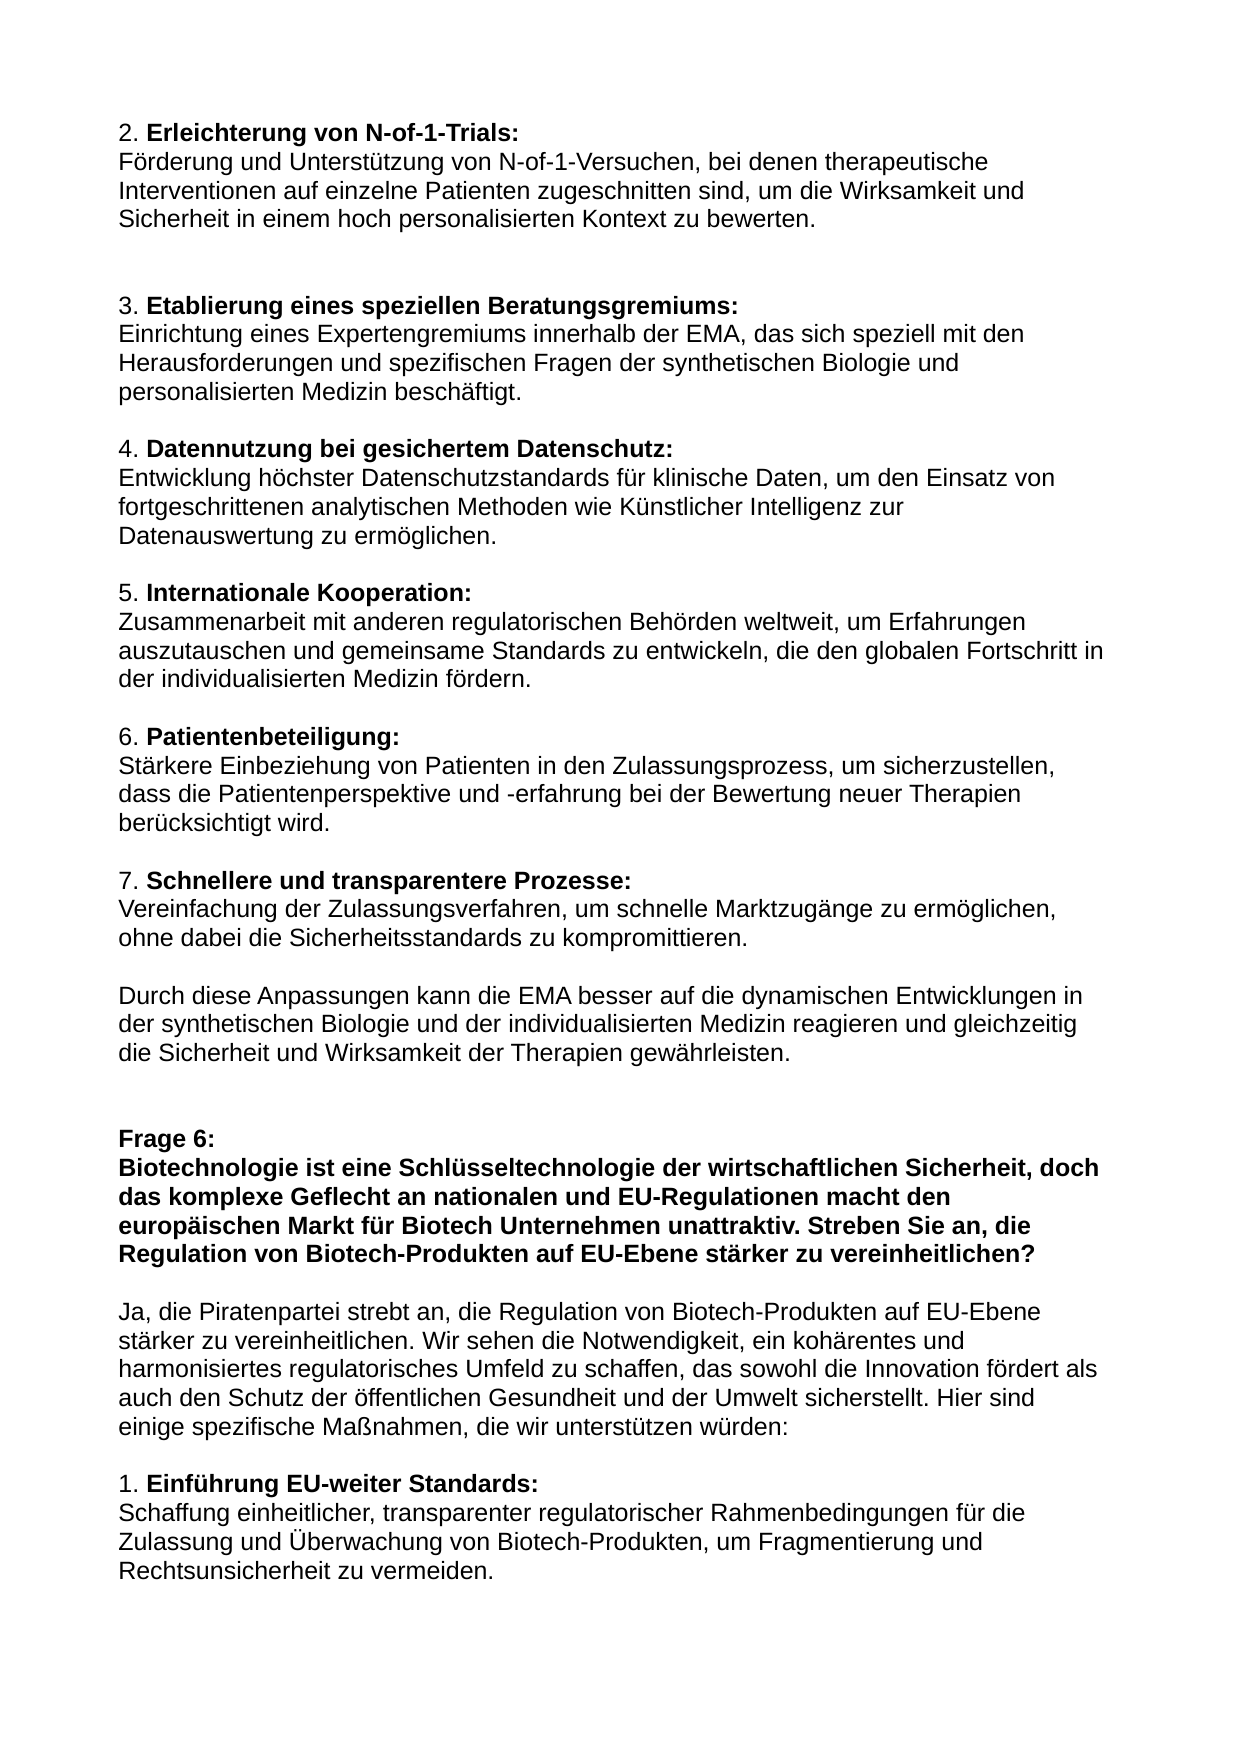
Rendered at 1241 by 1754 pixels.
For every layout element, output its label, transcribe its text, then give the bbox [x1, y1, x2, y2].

text 4. Datennutzung bei gesichertem Datenschutz: [118, 434, 1107, 463]
text Entwicklung höchster Datenschutzstandards für klinische Daten, um den Einsatz von fortgeschrittenen analytischen Methoden wie Künstlicher Intelligenz zur Datenauswertung zu ermöglichen. [118, 463, 1107, 549]
text Schaffung einheitlicher, transparenter regulatorischer Rahmenbedingungen für die Zulassung und Überwachung von Biotech-Produkten, um Fragmentierung und Rechtsunsicherheit zu vermeiden. [118, 1498, 1107, 1584]
text 2. Erleichterung von N-of-1-Trials: [118, 118, 1107, 147]
text 3. Etablierung eines speziellen Beratungsgremiums: [118, 291, 1107, 319]
text 5. Internationale Kooperation: [118, 578, 1107, 607]
text Zusammenarbeit mit anderen regulatorischen Behörden weltweit, um Erfahrungen auszutauschen und gemeinsame Standards zu entwickeln, die den globalen Fortschritt in der individualisierten Medizin fördern. [118, 607, 1107, 693]
text Frage 6: [118, 1124, 1107, 1153]
text 1. Einführung EU-weiter Standards: [118, 1469, 1107, 1498]
text Biotechnologie ist eine Schlüsseltechnologie der wirtschaftlichen Sicherheit, doch das komplexe Geflecht an nationalen und EU-Regulationen macht den europäischen Markt für Biotech Unternehmen unattraktiv. Streben Sie an, die Regulation von Biotech-Produkten auf EU-Ebene stärker zu vereinheitlichen? [118, 1153, 1107, 1268]
text 7. Schnellere und transparentere Prozesse: [118, 866, 1107, 894]
text Einrichtung eines Expertengremiums innerhalb der EMA, das sich speziell mit den Herausforderungen und spezifischen Fragen der synthetischen Biologie und personalisierten Medizin beschäftigt. [118, 319, 1107, 406]
text Stärkere Einbeziehung von Patienten in den Zulassungsprozess, um sicherzustellen, dass die Patientenperspektive und -erfahrung bei der Bewertung neuer Therapien berücksichtigt wird. [118, 751, 1107, 837]
text 6. Patientenbeteiligung: [118, 722, 1107, 751]
text Vereinfachung der Zulassungsverfahren, um schnelle Marktzugänge zu ermöglichen, ohne dabei die Sicherheitsstandards zu kompromittieren. [118, 894, 1107, 952]
text Durch diese Anpassungen kann die EMA besser auf die dynamischen Entwicklungen in der synthetischen Biologie und der individualisierten Medizin reagieren und gleichzeitig die Sicherheit und Wirksamkeit der Therapien gewährleisten. [118, 981, 1107, 1067]
text Förderung und Unterstützung von N-of-1-Versuchen, bei denen therapeutische Interventionen auf einzelne Patienten zugeschnitten sind, um die Wirksamkeit und Sicherheit in einem hoch personalisierten Kontext zu bewerten. [118, 147, 1107, 233]
text Ja, die Piratenpartei strebt an, die Regulation von Biotech-Produkten auf EU-Ebene stärker zu vereinheitlichen. Wir sehen die Notwendigkeit, ein kohärentes und harmonisiertes regulatorisches Umfeld zu schaffen, das sowohl die Innovation fördert als auch den Schutz der öffentlichen Gesundheit und der Umwelt sicherstellt. Hier sind einige spezifische Maßnahmen, die wir unterstützen würden: [118, 1297, 1107, 1441]
